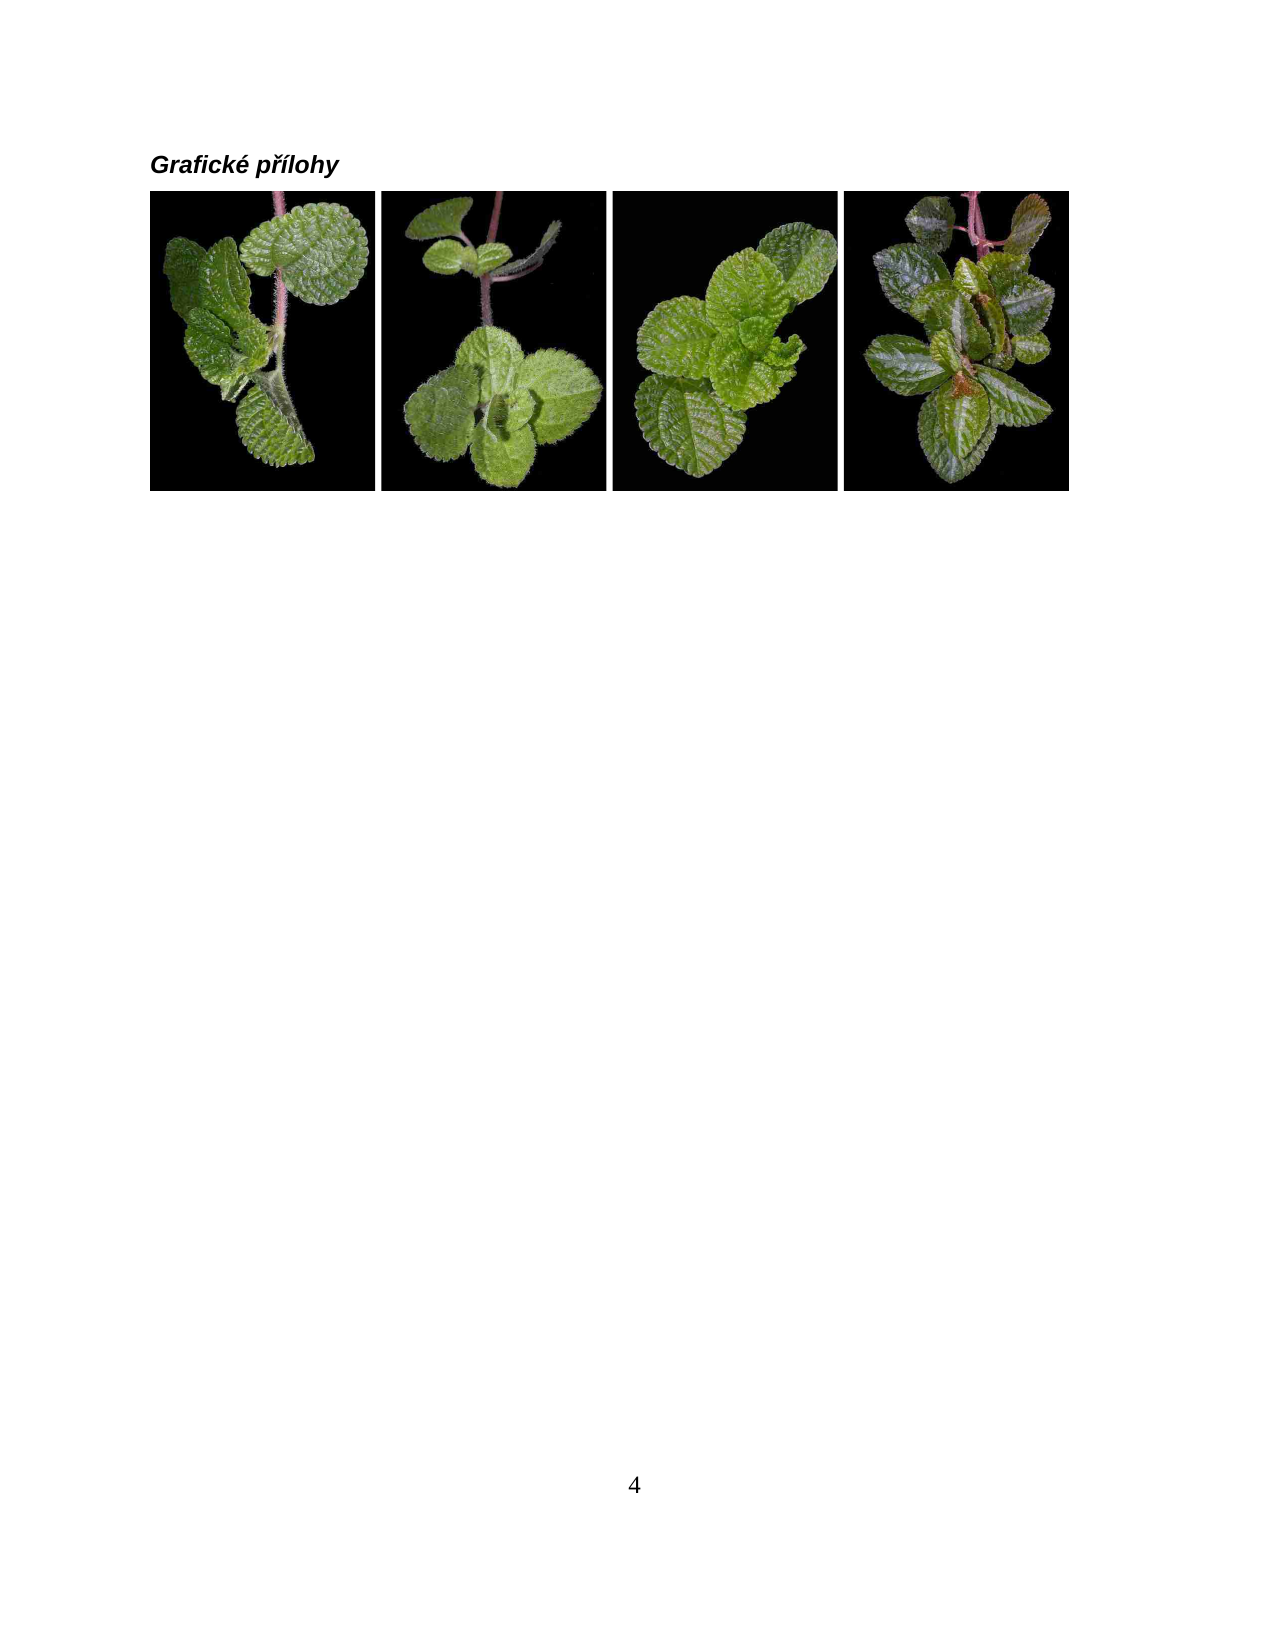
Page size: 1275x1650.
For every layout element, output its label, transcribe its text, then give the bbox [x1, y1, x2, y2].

picture [612, 191, 838, 491]
picture [381, 191, 607, 491]
picture [843, 191, 1069, 491]
subtitle Grafické přílohy [150, 150, 1125, 178]
picture [150, 191, 375, 491]
